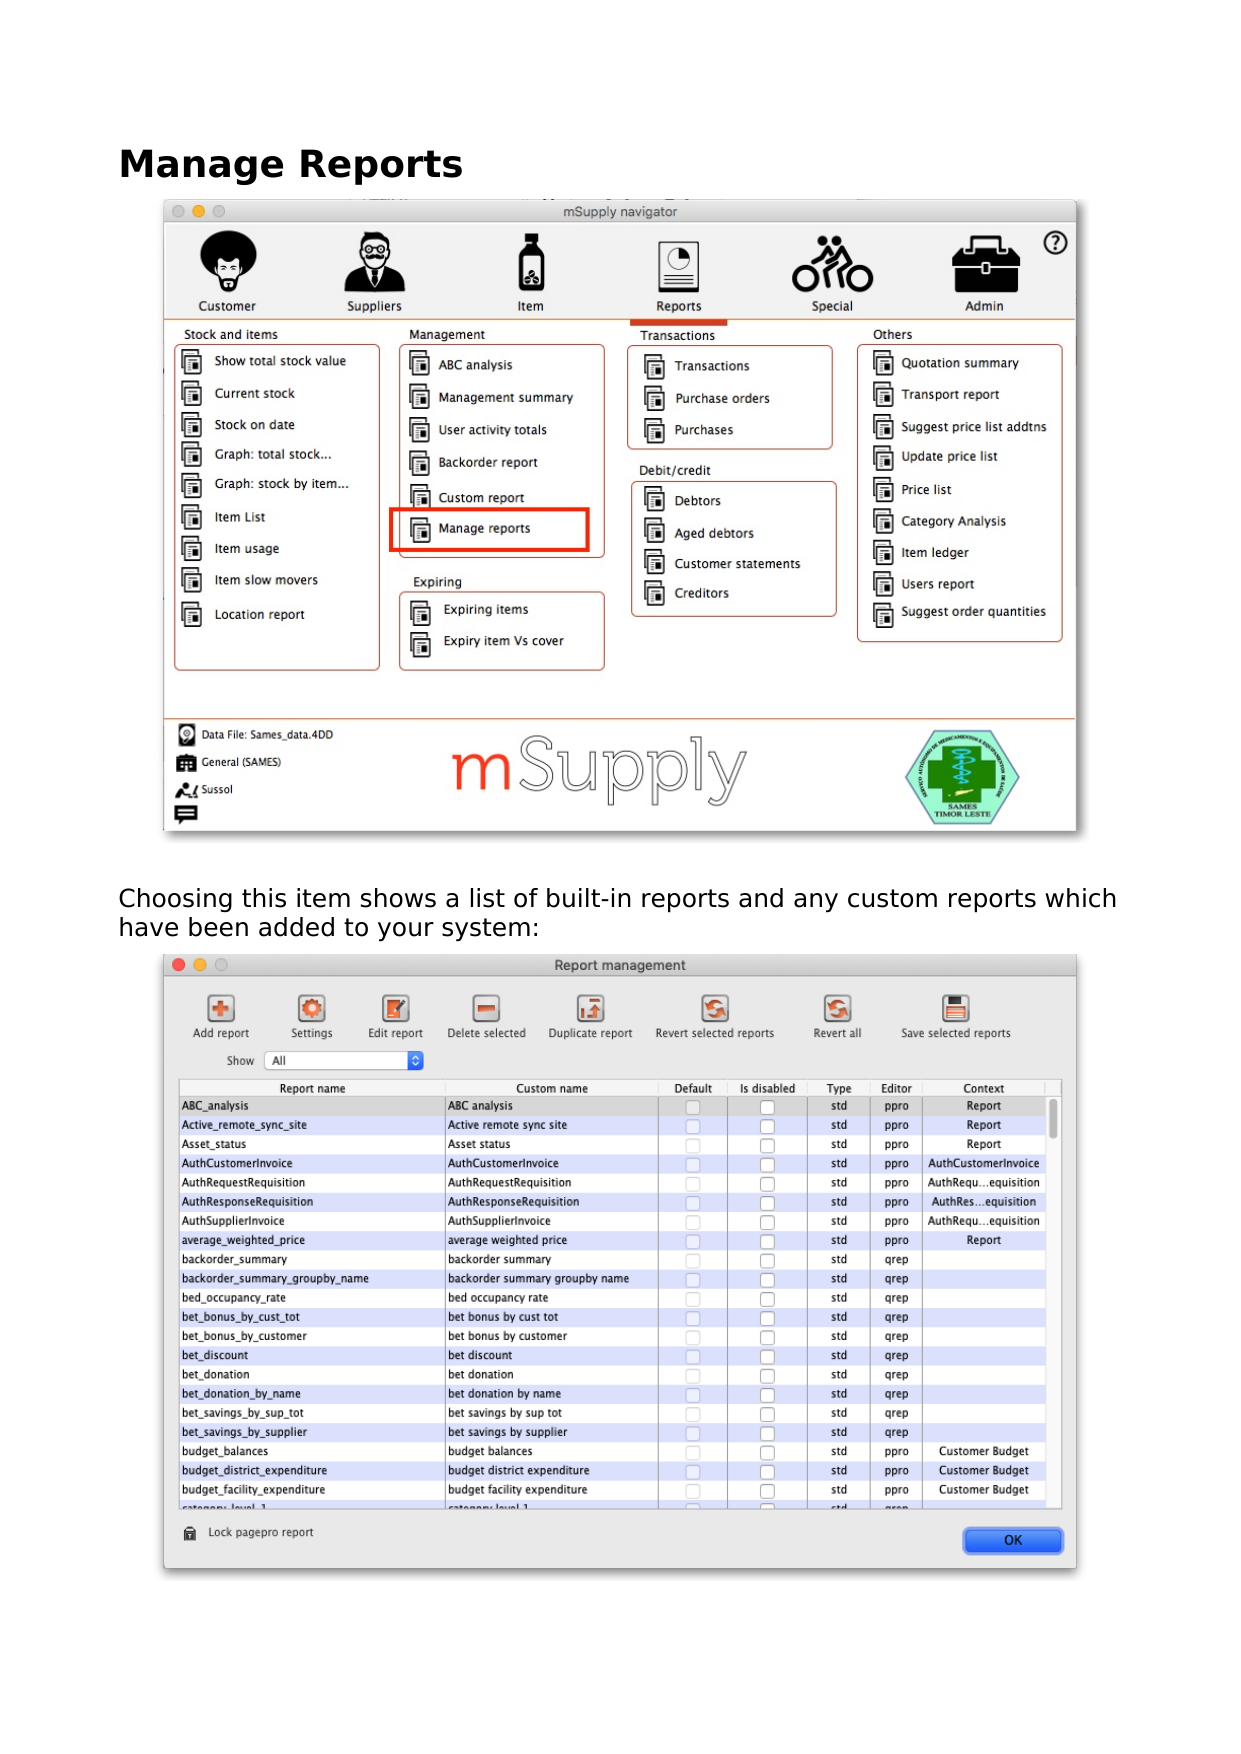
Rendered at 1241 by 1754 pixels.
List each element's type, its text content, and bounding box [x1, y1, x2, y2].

picture [151, 199, 1089, 843]
picture [151, 954, 1089, 1581]
text Choosing this item shows a list of built-in reports and any custom reports which have been added to your system: [118, 884, 1122, 942]
subtitle Manage Reports [118, 143, 1122, 187]
